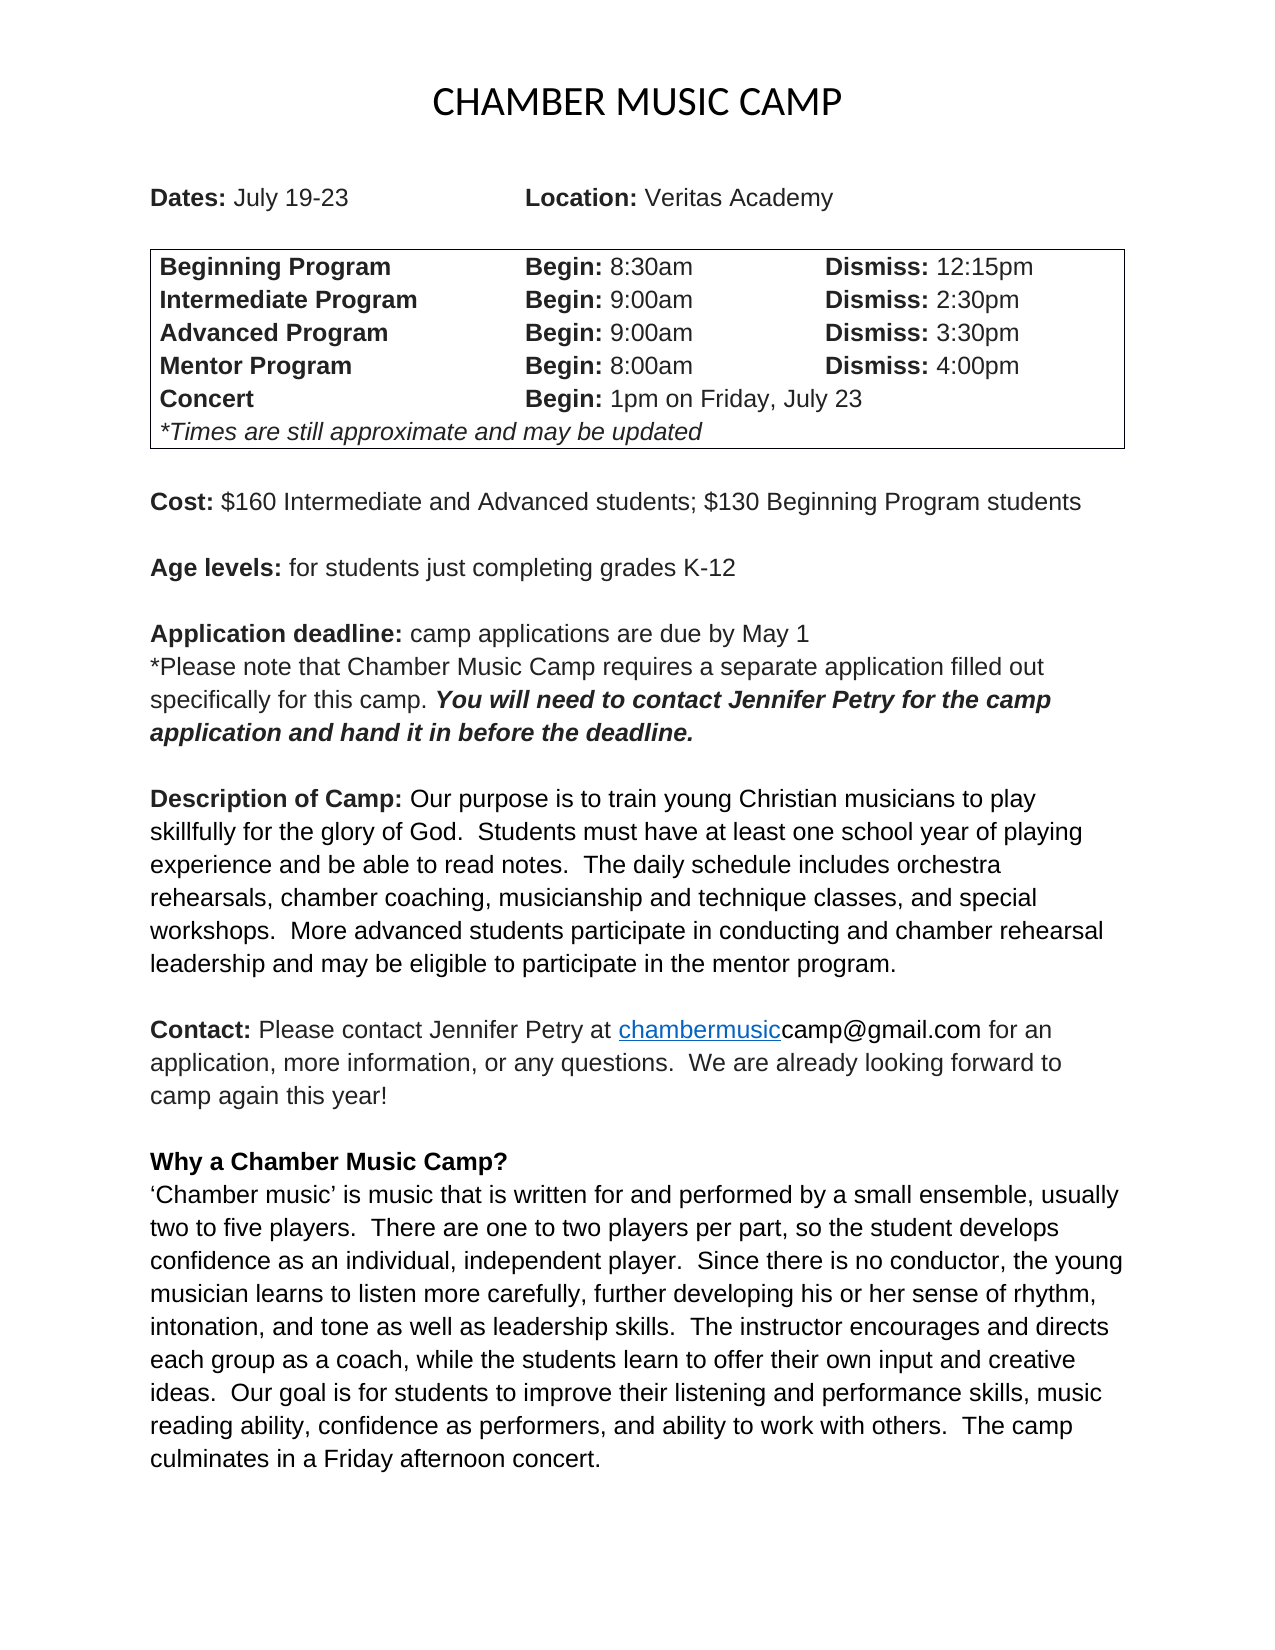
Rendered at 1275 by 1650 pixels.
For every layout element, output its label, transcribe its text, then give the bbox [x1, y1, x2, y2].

text Mentor Program Begin: 8:00am Dismiss: 4:00pm [151, 348, 1124, 380]
text Contact: Please contact Jennifer Petry at chambermusiccamp@gmail.com for an application, more information, or any questions. We are already looking forward to camp again this year! [150, 1015, 1125, 1109]
text Beginning Program Begin: 8:30am Dismiss: 12:15pm [151, 250, 1124, 281]
text Concert Begin: 1pm on Friday, July 23 [151, 381, 1124, 413]
text Cost: $160 Intermediate and Advanced students; $130 Beginning Program students [150, 486, 1125, 515]
text *Times are still approximate and may be updated [151, 414, 1124, 448]
text Why a Chamber Music Camp? [150, 1147, 1125, 1176]
text Description of Camp: Our purpose is to train young Christian musicians to play skillfully for the glory of God. Students must have at least one school year of playing experience and be able to read notes. The daily schedule includes orchestra rehearsals, chamber coaching, musicianship and technique classes, and special workshops. More advanced students participate in conducting and chamber rehearsal leadership and may be eligible to participate in the mentor program. [150, 784, 1125, 977]
text Intermediate Program Begin: 9:00am Dismiss: 2:30pm [151, 282, 1124, 314]
text Dates: July 19-23 Location: Veritas Academy [150, 183, 1125, 212]
text Application deadline: camp applications are due by May 1 [150, 618, 1125, 647]
text *Please note that Chamber Music Camp requires a separate application filled out specifically for this camp. You will need to contact Jennifer Petry for the camp application and hand it in before the deadline. [150, 652, 1125, 746]
text ‘Chamber music’ is music that is written for and performed by a small ensemble, usually two to five players. There are one to two players per part, so the student develops confidence as an individual, independent player. Since there is no conductor, the young musician learns to listen more carefully, further developing his or her sense of rhythm, intonation, and tone as well as leadership skills. The instructor encourages and directs each group as a coach, while the students learn to offer their own input and creative ideas. Our goal is for students to improve their listening and performance skills, music reading ability, confidence as performers, and ability to work with others. The camp culminates in a Friday afternoon concert. [150, 1180, 1125, 1473]
text Advanced Program Begin: 9:00am Dismiss: 3:30pm [151, 315, 1124, 347]
text Age levels: for students just completing grades K-12 [150, 552, 1125, 581]
